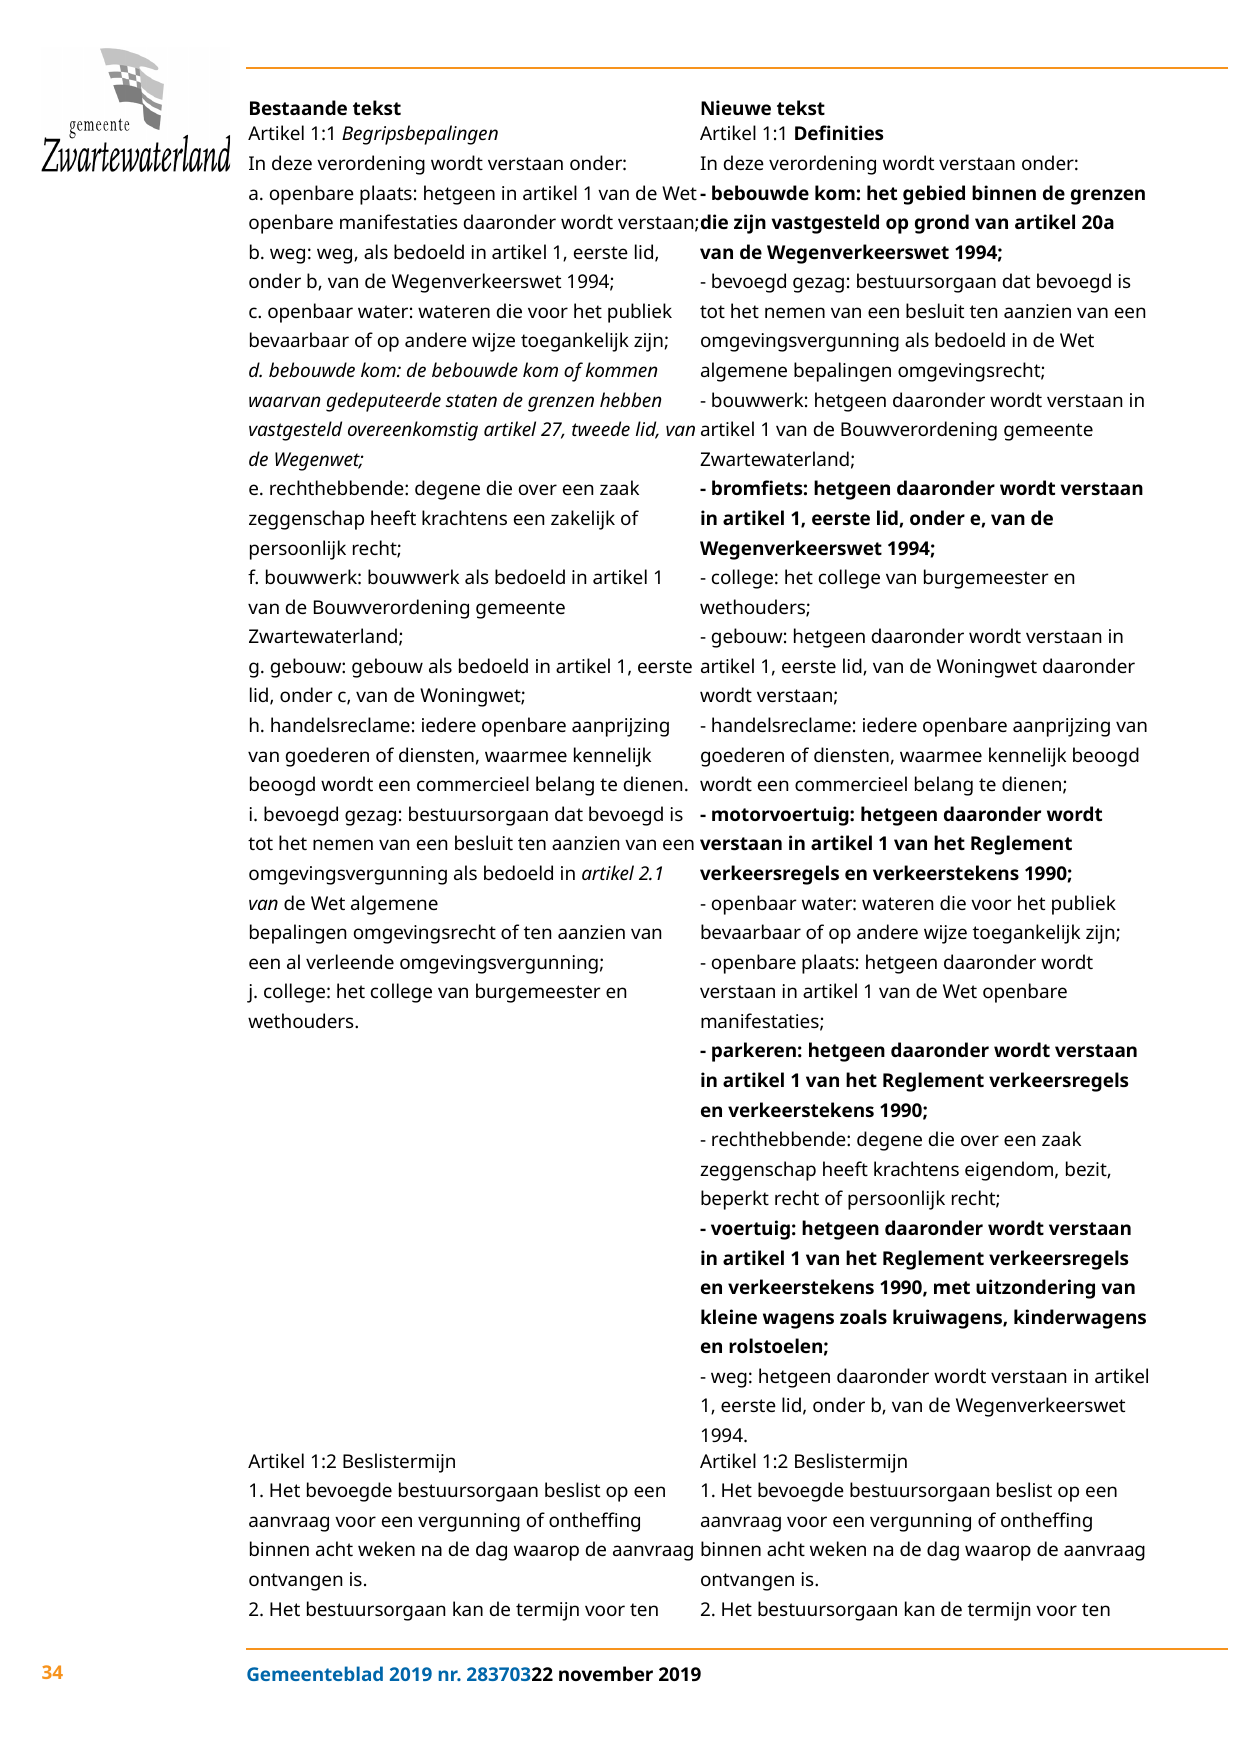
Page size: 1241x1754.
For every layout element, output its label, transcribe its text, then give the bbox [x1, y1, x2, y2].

table_cell Artikel 1:2 Beslistermijn 1. Het bevoegde bestuursorgaan beslist op een aanvraag voor een vergunning of ontheffing binnen acht weken na de dag waarop de aanvraag ontvangen is. 2. Het bestuursorgaan kan de termijn voor ten hoogste acht weken verlengen. 3. In afwijking van het tweede lid is artikel 3.9 van de Wet algemene bepalingen omgevingsrecht van toepassing indien beslist wordt op een aanvraag om een ontheffing als bedoeld in artikel 2:10, vierde lid, of een vergunning als bedoeld in artikel 2:11, tweede lid, of artikel 4:11. [700, 1448, 1152, 1612]
table_cell Artikel 1:2 Beslistermijn 1. Het bevoegde bestuursorgaan beslist op een aanvraag voor een vergunning of ontheffing binnen acht weken na de dag waarop de aanvraag ontvangen is. 2. Het bestuursorgaan kan de termijn voor ten hoogste acht weken verlengen. 3. In afwijking van het tweede lid is artikel 3.9 van de Wet algemene bepalingen omgevingsrecht van toepassing indien beslist wordt op een aanvraag om een ontheffing als bedoeld in artikel 2:10, vierde lid, of een vergunning als bedoeld in artikel 2:11, of artikel 4:11. [248, 1448, 700, 1612]
table_cell Artikel 1:1 Definities In deze verordening wordt verstaan onder: - bebouwde kom: het gebied binnen de grenzen die zijn vastgesteld op grond van artikel 20a van de Wegenverkeerswet 1994; - bevoegd gezag: bestuursorgaan dat bevoegd is tot het nemen van een besluit ten aanzien van een omgevingsvergunning als bedoeld in de Wet algemene bepalingen omgevingsrecht; - bouwwerk: hetgeen daaronder wordt verstaan in artikel 1 van de Bouwverordening gemeente Zwartewaterland; - bromfiets: hetgeen daaronder wordt verstaan in artikel 1, eerste lid, onder e, van de Wegenverkeerswet 1994; - college: het college van burgemeester en wethouders; - gebouw: hetgeen daaronder wordt verstaan in artikel 1, eerste lid, van de Woningwet daaronder wordt verstaan; - handelsreclame: iedere openbare aanprijzing van goederen of diensten, waarmee kennelijk beoogd wordt een commercieel belang te dienen; - motorvoertuig: hetgeen daaronder wordt verstaan in artikel 1 van het Reglement verkeersregels en verkeerstekens 1990; - openbaar water: wateren die voor het publiek bevaarbaar of op andere wijze toegankelijk zijn; - openbare plaats: hetgeen daaronder wordt verstaan in artikel 1 van de Wet openbare manifestaties; - parkeren: hetgeen daaronder wordt verstaan in artikel 1 van het Reglement verkeersregels en verkeerstekens 1990; - rechthebbende: degene die over een zaak zeggenschap heeft krachtens eigendom, bezit, beperkt recht of persoonlijk recht; - voertuig: hetgeen daaronder wordt verstaan in artikel 1 van het Reglement verkeersregels en verkeerstekens 1990, met uitzondering van kleine wagens zoals kruiwagens, kinderwagens en rolstoelen; - weg: hetgeen daaronder wordt verstaan in artikel 1, eerste lid, onder b, van de Wegenverkeerswet 1994. [700, 121, 1152, 1448]
table_header Nieuwe tekst [700, 95, 1152, 121]
picture [41, 47, 231, 172]
table_header Bestaande tekst [248, 95, 700, 121]
table_cell Artikel 1:1 Begripsbepalingen In deze verordening wordt verstaan onder: a. openbare plaats: hetgeen in artikel 1 van de Wet openbare manifestaties daaronder wordt verstaan; b. weg: weg, als bedoeld in artikel 1, eerste lid, onder b, van de Wegenverkeerswet 1994; c. openbaar water: wateren die voor het publiek bevaarbaar of op andere wijze toegankelijk zijn; d. bebouwde kom: de bebouwde kom of kommen waarvan gedeputeerde staten de grenzen hebben vastgesteld overeenkomstig artikel 27, tweede lid, van de Wegenwet; e. rechthebbende: degene die over een zaak zeggenschap heeft krachtens een zakelijk of persoonlijk recht; f. bouwwerk: bouwwerk als bedoeld in artikel 1 van de Bouwverordening gemeente Zwartewaterland; g. gebouw: gebouw als bedoeld in artikel 1, eerste lid, onder c, van de Woningwet; h. handelsreclame: iedere openbare aanprijzing van goederen of diensten, waarmee kennelijk beoogd wordt een commercieel belang te dienen. i. bevoegd gezag: bestuursorgaan dat bevoegd is tot het nemen van een besluit ten aanzien van een omgevingsvergunning als bedoeld in artikel 2.1 van de Wet algemene bepalingen omgevingsrecht of ten aanzien van een al verleende omgevingsvergunning; j. college: het college van burgemeester en wethouders. [248, 121, 700, 1448]
